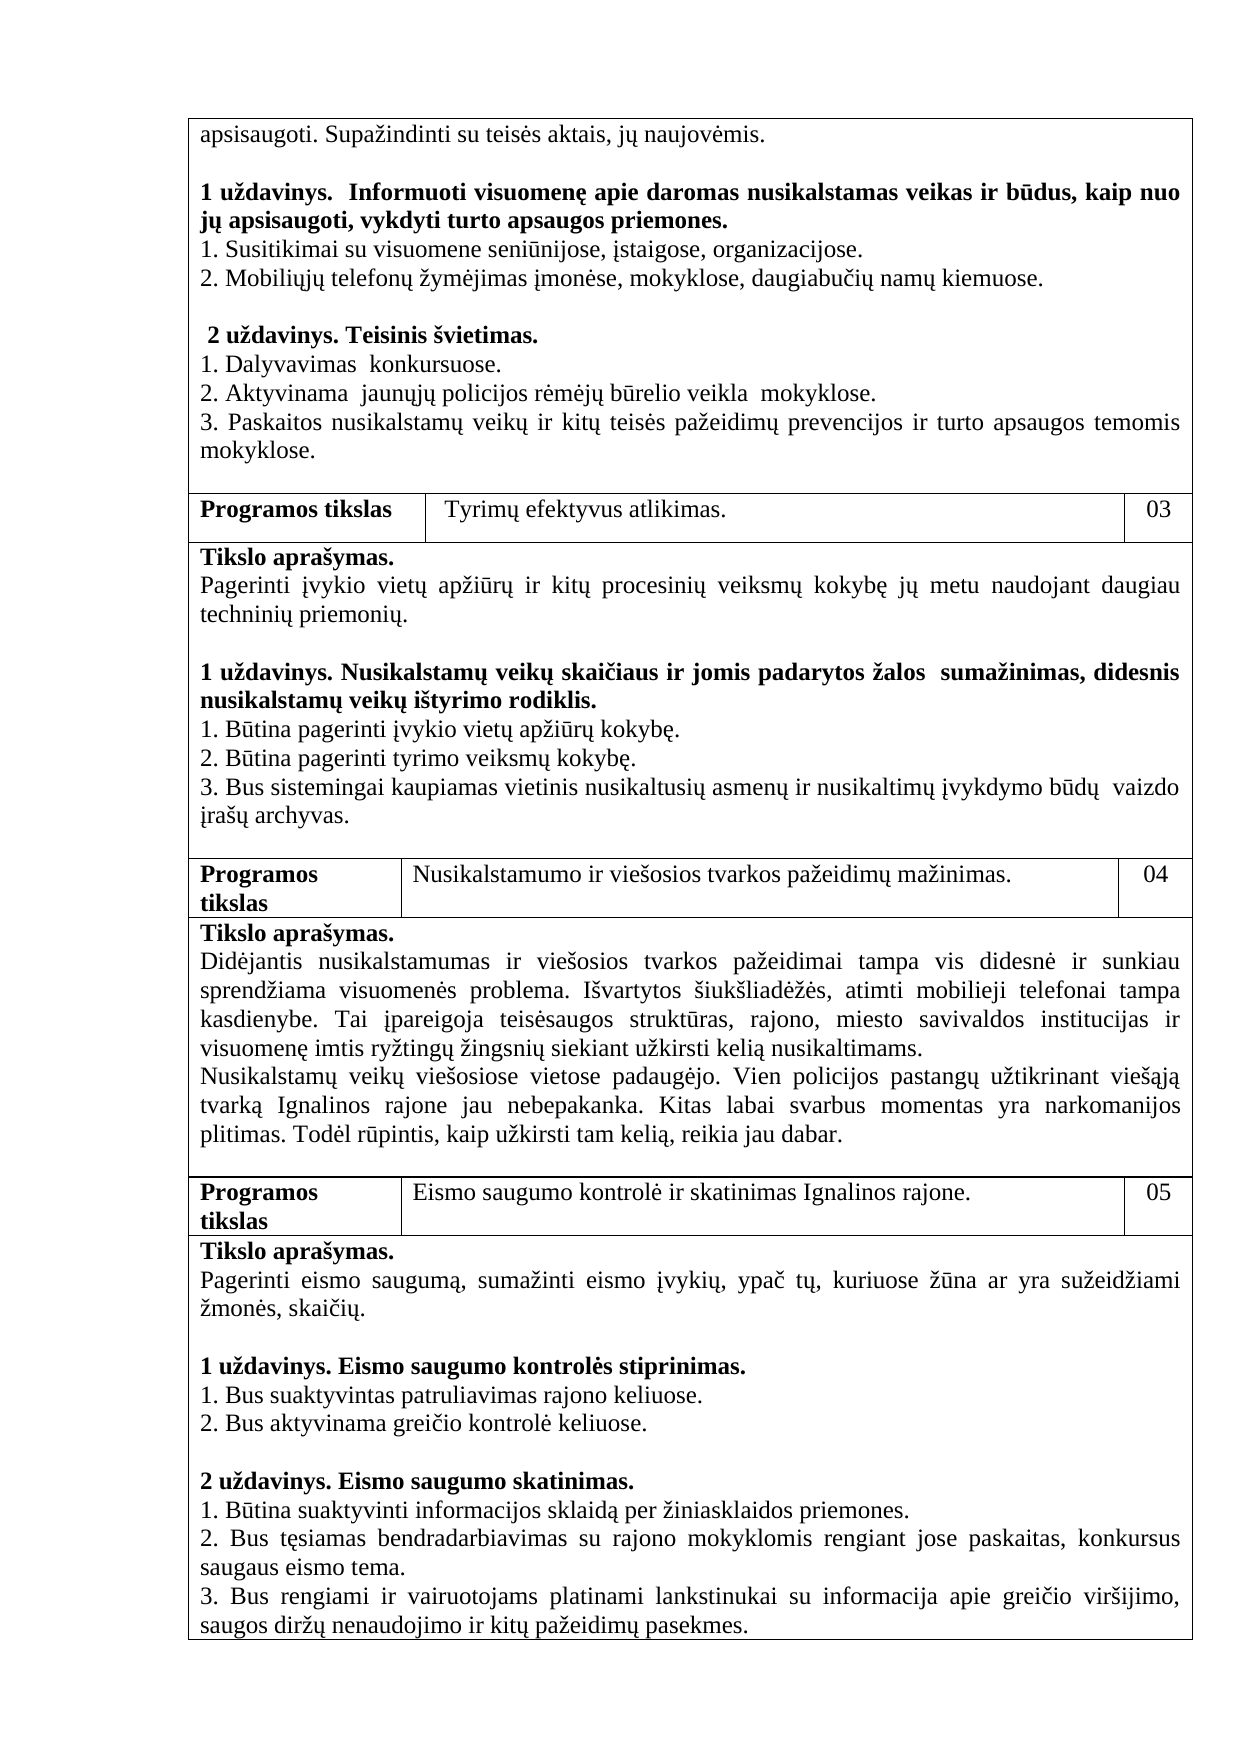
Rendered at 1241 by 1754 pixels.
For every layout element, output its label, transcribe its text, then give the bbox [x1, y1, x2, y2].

table_cell Tyrimų efektyvus atlikimas. [426, 494, 1124, 541]
table_cell Programos tikslas [189, 859, 401, 917]
table_cell Programos tikslas [189, 1178, 401, 1235]
table_cell Tikslo aprašymas. Didėjantis nusikalstamumas ir viešosios tvarkos pažeidimai tampa vis didesnė ir sunkiau sprendžiama visuomenės problema. Išvartytos šiukšliadėžės, atimti mobilieji telefonai tampa kasdienybe. Tai įpareigoja teisėsaugos struktūras, rajono, miesto savivaldos institucijas ir visuomenę imtis ryžtingų žingsnių siekiant užkirsti kelią nusikaltimams. Nusikalstamų veikų viešosiose vietose padaugėjo. Vien policijos pastangų užtikrinant viešąją tvarką Ignalinos rajone jau nebepakanka. Kitas labai svarbus momentas yra narkomanijos plitimas. Todėl rūpintis, kaip užkirsti tam kelią, reikia jau dabar. [189, 918, 1192, 1176]
table_cell Eismo saugumo kontrolė ir skatinimas Ignalinos rajone. [402, 1178, 1124, 1235]
table_cell 05 [1125, 1178, 1192, 1235]
table_cell Tikslo aprašymas. Pagerinti įvykio vietų apžiūrų ir kitų procesinių veiksmų kokybę jų metu naudojant daugiau techninių priemonių. 1 uždavinys. Nusikalstamų veikų skaičiaus ir jomis padarytos žalos sumažinimas, didesnis nusikalstamų veikų ištyrimo rodiklis. 1. Būtina pagerinti įvykio vietų apžiūrų kokybę. 2. Būtina pagerinti tyrimo veiksmų kokybę. 3. Bus sistemingai kaupiamas vietinis nusikaltusių asmenų ir nusikaltimų įvykdymo būdų vaizdo įrašų archyvas. [189, 543, 1192, 858]
table_cell Tikslo aprašymas. Pagerinti eismo saugumą, sumažinti eismo įvykių, ypač tų, kuriuose žūna ar yra sužeidžiami žmonės, skaičių. 1 uždavinys. Eismo saugumo kontrolės stiprinimas. 1. Bus suaktyvintas patruliavimas rajono keliuose. 2. Bus aktyvinama greičio kontrolė keliuose. 2 uždavinys. Eismo saugumo skatinimas. 1. Būtina suaktyvinti informacijos sklaidą per žiniasklaidos priemones. 2. Bus tęsiamas bendradarbiavimas su rajono mokyklomis rengiant jose paskaitas, konkursus saugaus eismo tema. 3. Bus rengiami ir vairuotojams platinami lankstinukai su informacija apie greičio viršijimo, saugos diržų nenaudojimo ir kitų pažeidimų pasekmes. [189, 1236, 1192, 1638]
table_cell Programos tikslas [189, 494, 425, 541]
table_cell apsisaugoti. Supažindinti su teisės aktais, jų naujovėmis. 1 uždavinys. Informuoti visuomenę apie daromas nusikalstamas veikas ir būdus, kaip nuo jų apsisaugoti, vykdyti turto apsaugos priemones. 1. Susitikimai su visuomene seniūnijose, įstaigose, organizacijose. 2. Mobiliųjų telefonų žymėjimas įmonėse, mokyklose, daugiabučių namų kiemuose. 2 uždavinys. Teisinis švietimas. 1. Dalyvavimas konkursuose. 2. Aktyvinama jaunųjų policijos rėmėjų būrelio veikla mokyklose. 3. Paskaitos nusikalstamų veikų ir kitų teisės pažeidimų prevencijos ir turto apsaugos temomis mokyklose. [189, 119, 1192, 493]
table_cell 04 [1119, 859, 1192, 917]
table_cell Nusikalstamumo ir viešosios tvarkos pažeidimų mažinimas. [402, 859, 1118, 917]
table_cell 03 [1125, 494, 1192, 541]
